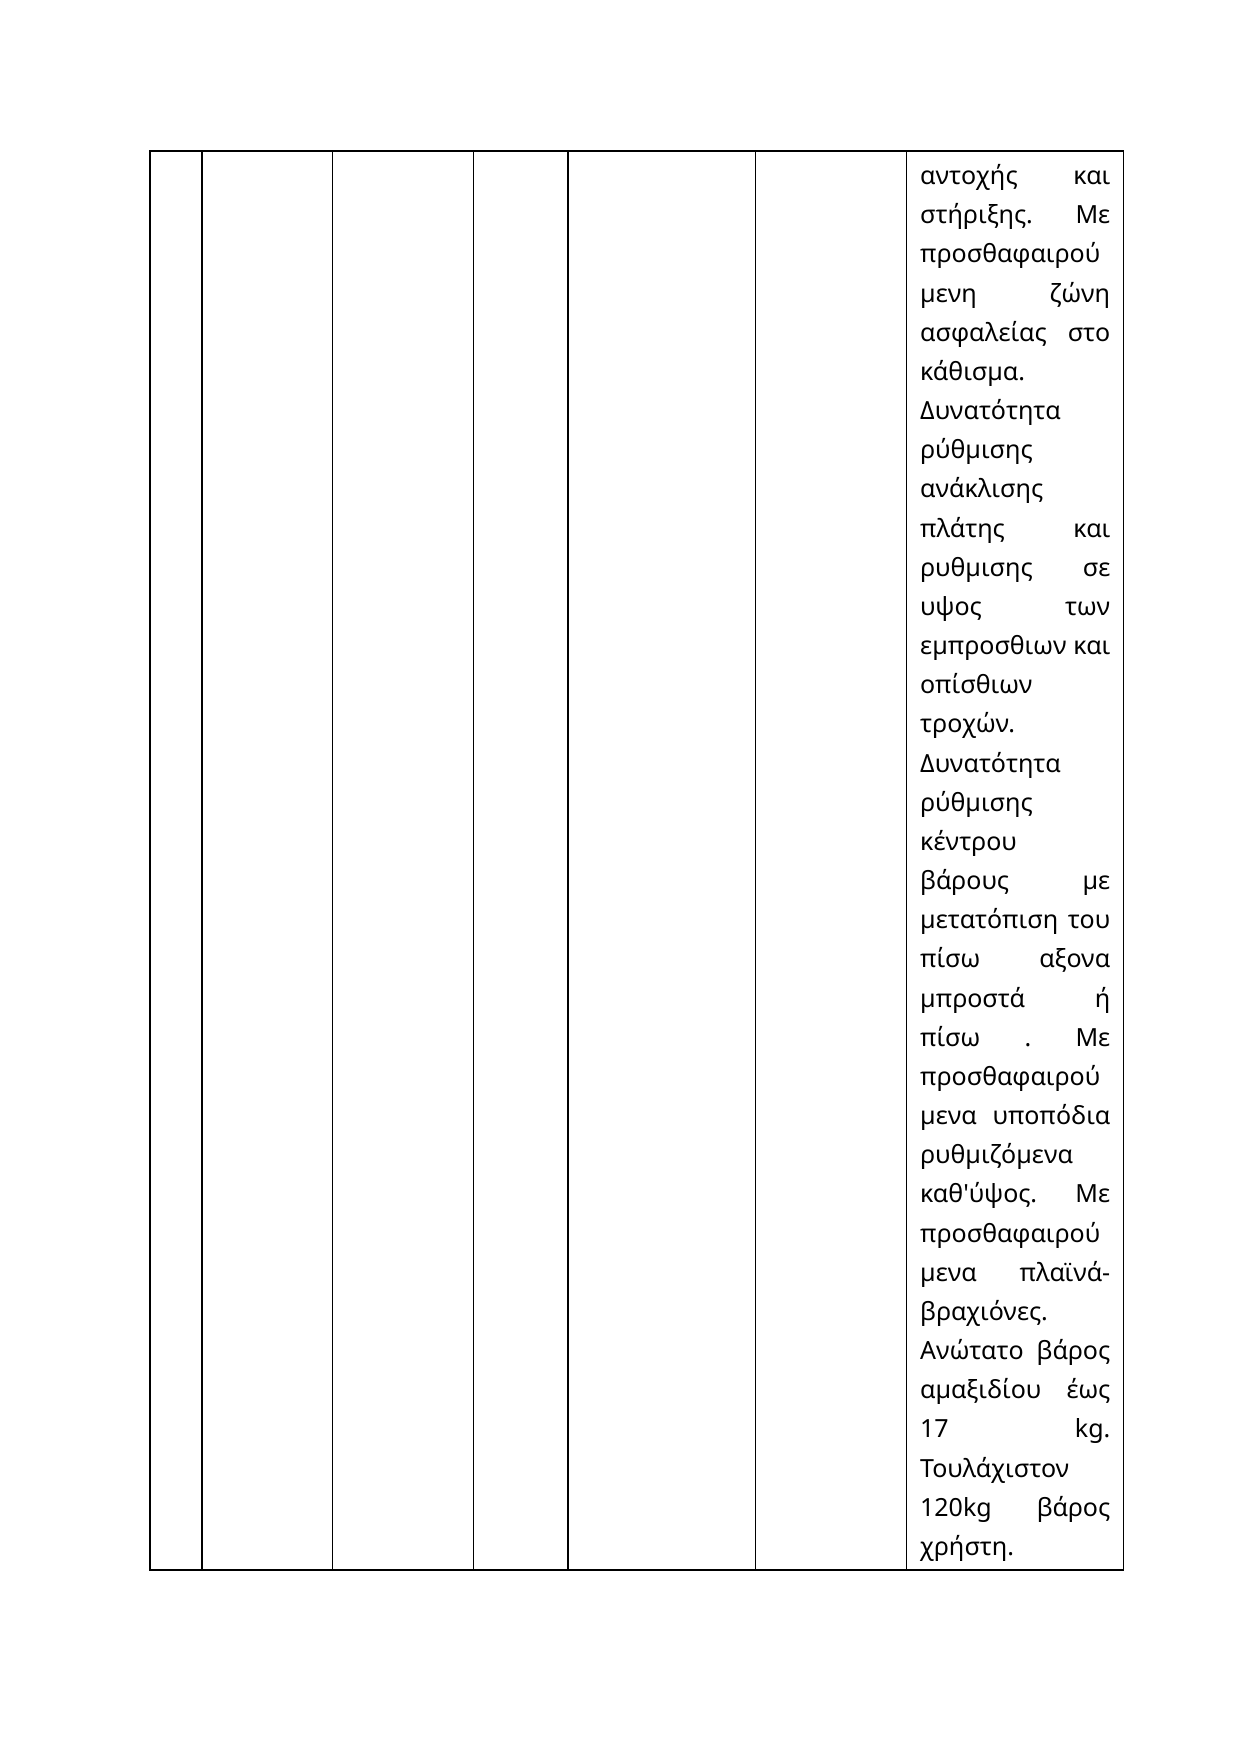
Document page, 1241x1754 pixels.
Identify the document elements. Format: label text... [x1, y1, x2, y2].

table_cell [569, 152, 755, 1569]
table_cell [333, 152, 473, 1569]
table_cell [203, 152, 332, 1569]
table_cell [151, 152, 201, 1569]
table_cell [474, 152, 567, 1569]
table_cell [756, 152, 906, 1569]
table_cell αντοχής και στήριξης. Με προσθαφαιρούμενη ζώνη ασφαλείας στο κάθισμα. Δυνατότητα ρύθμισης ανάκλισης πλάτης και ρυθμισης σε υψος των εμπροσθιων και οπίσθιων τροχών. Δυνατότητα ρύθμισης κέντρου βάρους με μετατόπιση του πίσω αξονα μπροστά ή πίσω . Με προσθαφαιρούμενα υποπόδια ρυθμιζόμενα καθ'ύψος. Με προσθαφαιρούμενα πλαϊνά- βραχιόνες. Ανώτατο βάρος αμαξιδίου έως 17 kg. Τουλάχιστον 120kg βάρος χρήστη. [907, 152, 1123, 1569]
